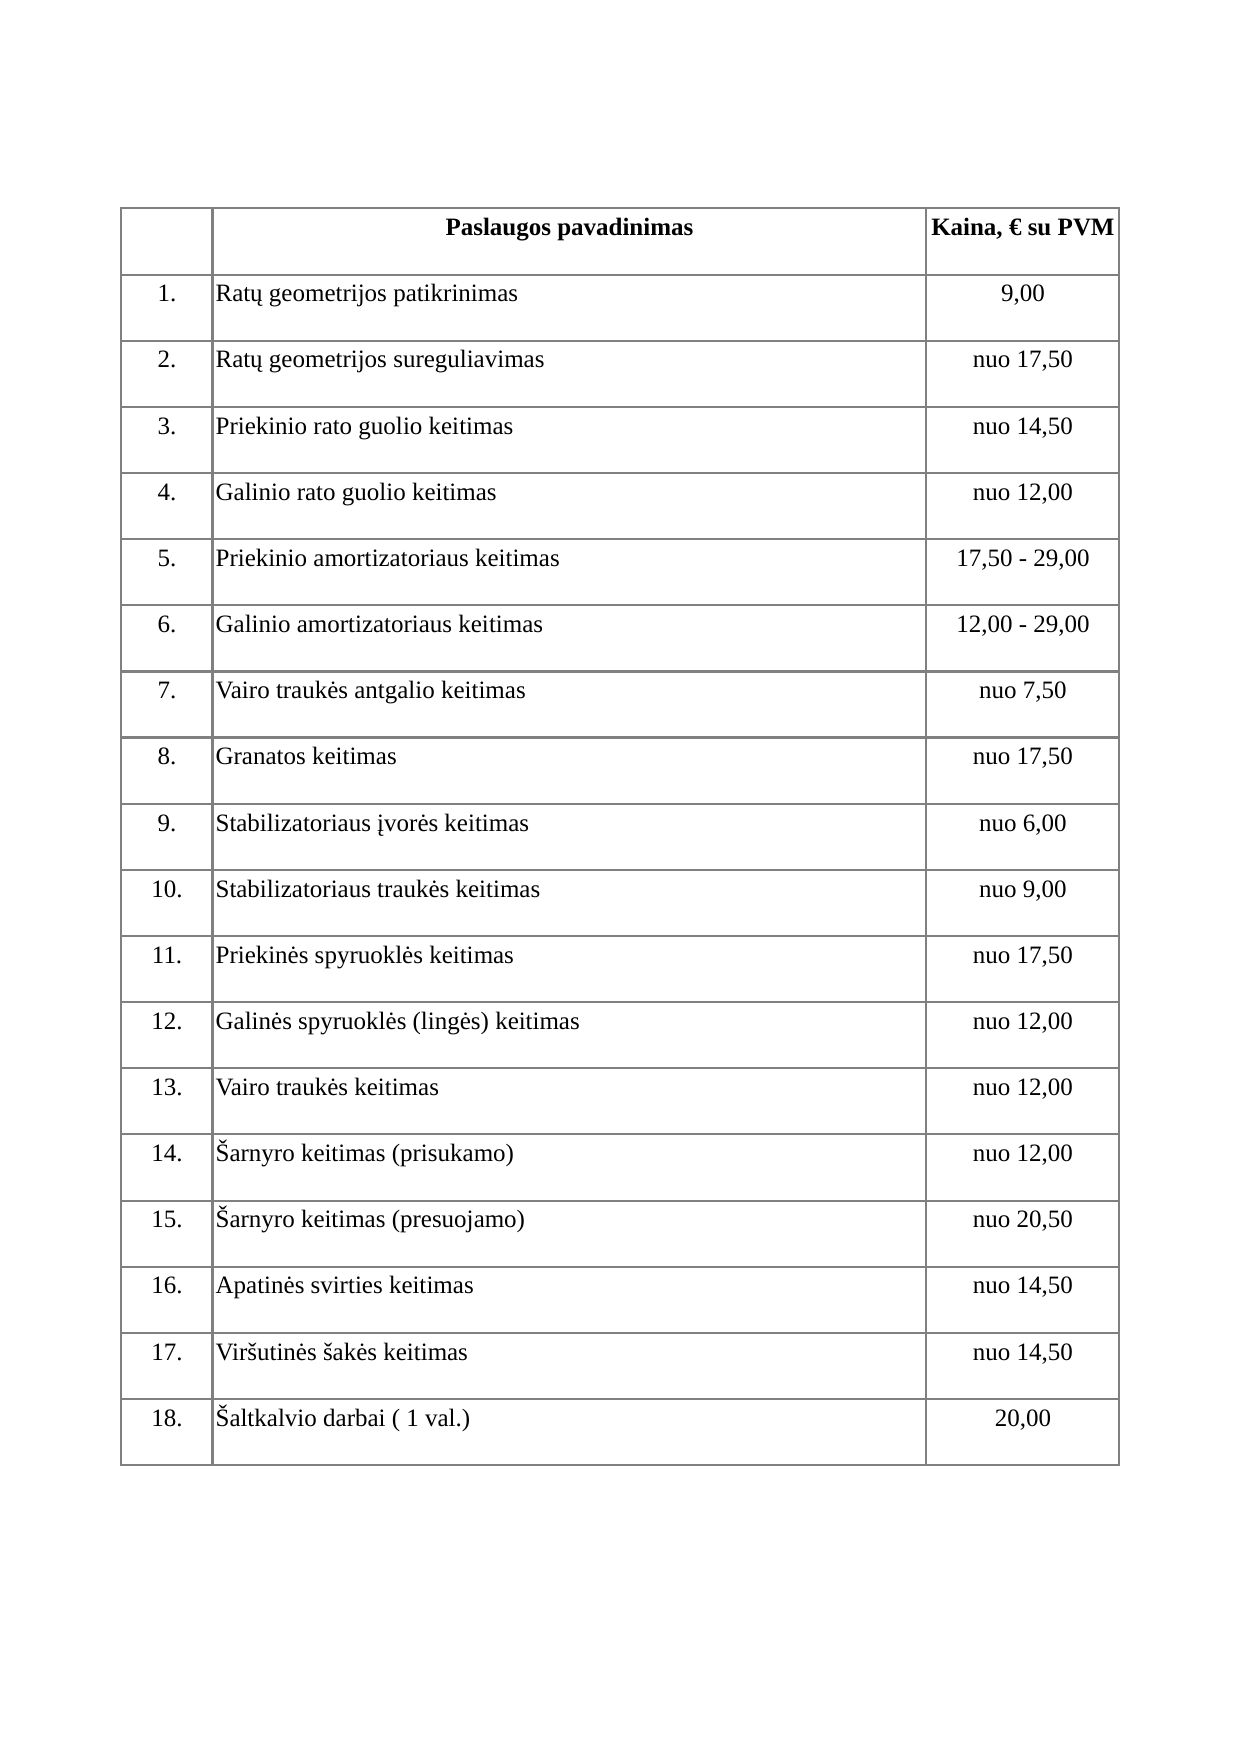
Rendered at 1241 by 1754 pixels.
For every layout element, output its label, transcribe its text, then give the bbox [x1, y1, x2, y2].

table_cell 18. [122, 1400, 211, 1464]
table_cell 9. [122, 805, 211, 869]
table_cell 17,50 - 29,00 [927, 540, 1118, 604]
table_cell 15. [122, 1202, 211, 1266]
table_cell Galinio amortizatoriaus keitimas [214, 606, 925, 670]
table_cell nuo 12,00 [927, 474, 1118, 538]
table_cell 1. [122, 276, 211, 339]
table_cell 8. [122, 739, 211, 803]
table_cell nuo 12,00 [927, 1135, 1118, 1199]
table_cell 3. [122, 408, 211, 472]
table_cell nuo 9,00 [927, 871, 1118, 935]
table_cell 14. [122, 1135, 211, 1199]
table_cell Galinės spyruoklės (lingės) keitimas [214, 1003, 925, 1067]
table_header Kaina, € su PVM [927, 209, 1118, 273]
table_cell 6. [122, 606, 211, 670]
table_cell nuo 14,50 [927, 1268, 1118, 1332]
table_cell 5. [122, 540, 211, 604]
table_cell Stabilizatoriaus traukės keitimas [214, 871, 925, 935]
table_cell Vairo traukės keitimas [214, 1069, 925, 1133]
table_cell 9,00 [927, 276, 1118, 339]
table_cell 10. [122, 871, 211, 935]
table_cell nuo 20,50 [927, 1202, 1118, 1266]
table_cell Šaltkalvio darbai ( 1 val.) [214, 1400, 925, 1464]
table_cell 2. [122, 342, 211, 406]
table_cell nuo 12,00 [927, 1003, 1118, 1067]
table_cell Šarnyro keitimas (presuojamo) [214, 1202, 925, 1266]
table_header [122, 209, 211, 273]
table_cell 17. [122, 1334, 211, 1398]
table_cell 7. [122, 673, 211, 736]
table_cell nuo 14,50 [927, 1334, 1118, 1398]
table_cell Apatinės svirties keitimas [214, 1268, 925, 1332]
table_cell 12,00 - 29,00 [927, 606, 1118, 670]
table_cell nuo 7,50 [927, 673, 1118, 736]
table_cell nuo 6,00 [927, 805, 1118, 869]
table_cell 12. [122, 1003, 211, 1067]
table_cell 4. [122, 474, 211, 538]
table_cell Šarnyro keitimas (prisukamo) [214, 1135, 925, 1199]
table_cell 13. [122, 1069, 211, 1133]
table_cell Granatos keitimas [214, 739, 925, 803]
table_cell 16. [122, 1268, 211, 1332]
table_cell 11. [122, 937, 211, 1001]
table_cell nuo 17,50 [927, 937, 1118, 1001]
table_cell nuo 12,00 [927, 1069, 1118, 1133]
table_cell Ratų geometrijos sureguliavimas [214, 342, 925, 406]
table_cell nuo 14,50 [927, 408, 1118, 472]
table_header Paslaugos pavadinimas [214, 209, 925, 273]
table_header [118, 204, 1122, 1474]
table_cell Stabilizatoriaus įvorės keitimas [214, 805, 925, 869]
table_cell nuo 17,50 [927, 342, 1118, 406]
table_cell Viršutinės šakės keitimas [214, 1334, 925, 1398]
table_cell Vairo traukės antgalio keitimas [214, 673, 925, 736]
table_cell nuo 17,50 [927, 739, 1118, 803]
table_cell Ratų geometrijos patikrinimas [214, 276, 925, 339]
table_cell Priekinio amortizatoriaus keitimas [214, 540, 925, 604]
table_cell 20,00 [927, 1400, 1118, 1464]
table_cell Priekinio rato guolio keitimas [214, 408, 925, 472]
table_cell Galinio rato guolio keitimas [214, 474, 925, 538]
table_cell Priekinės spyruoklės keitimas [214, 937, 925, 1001]
